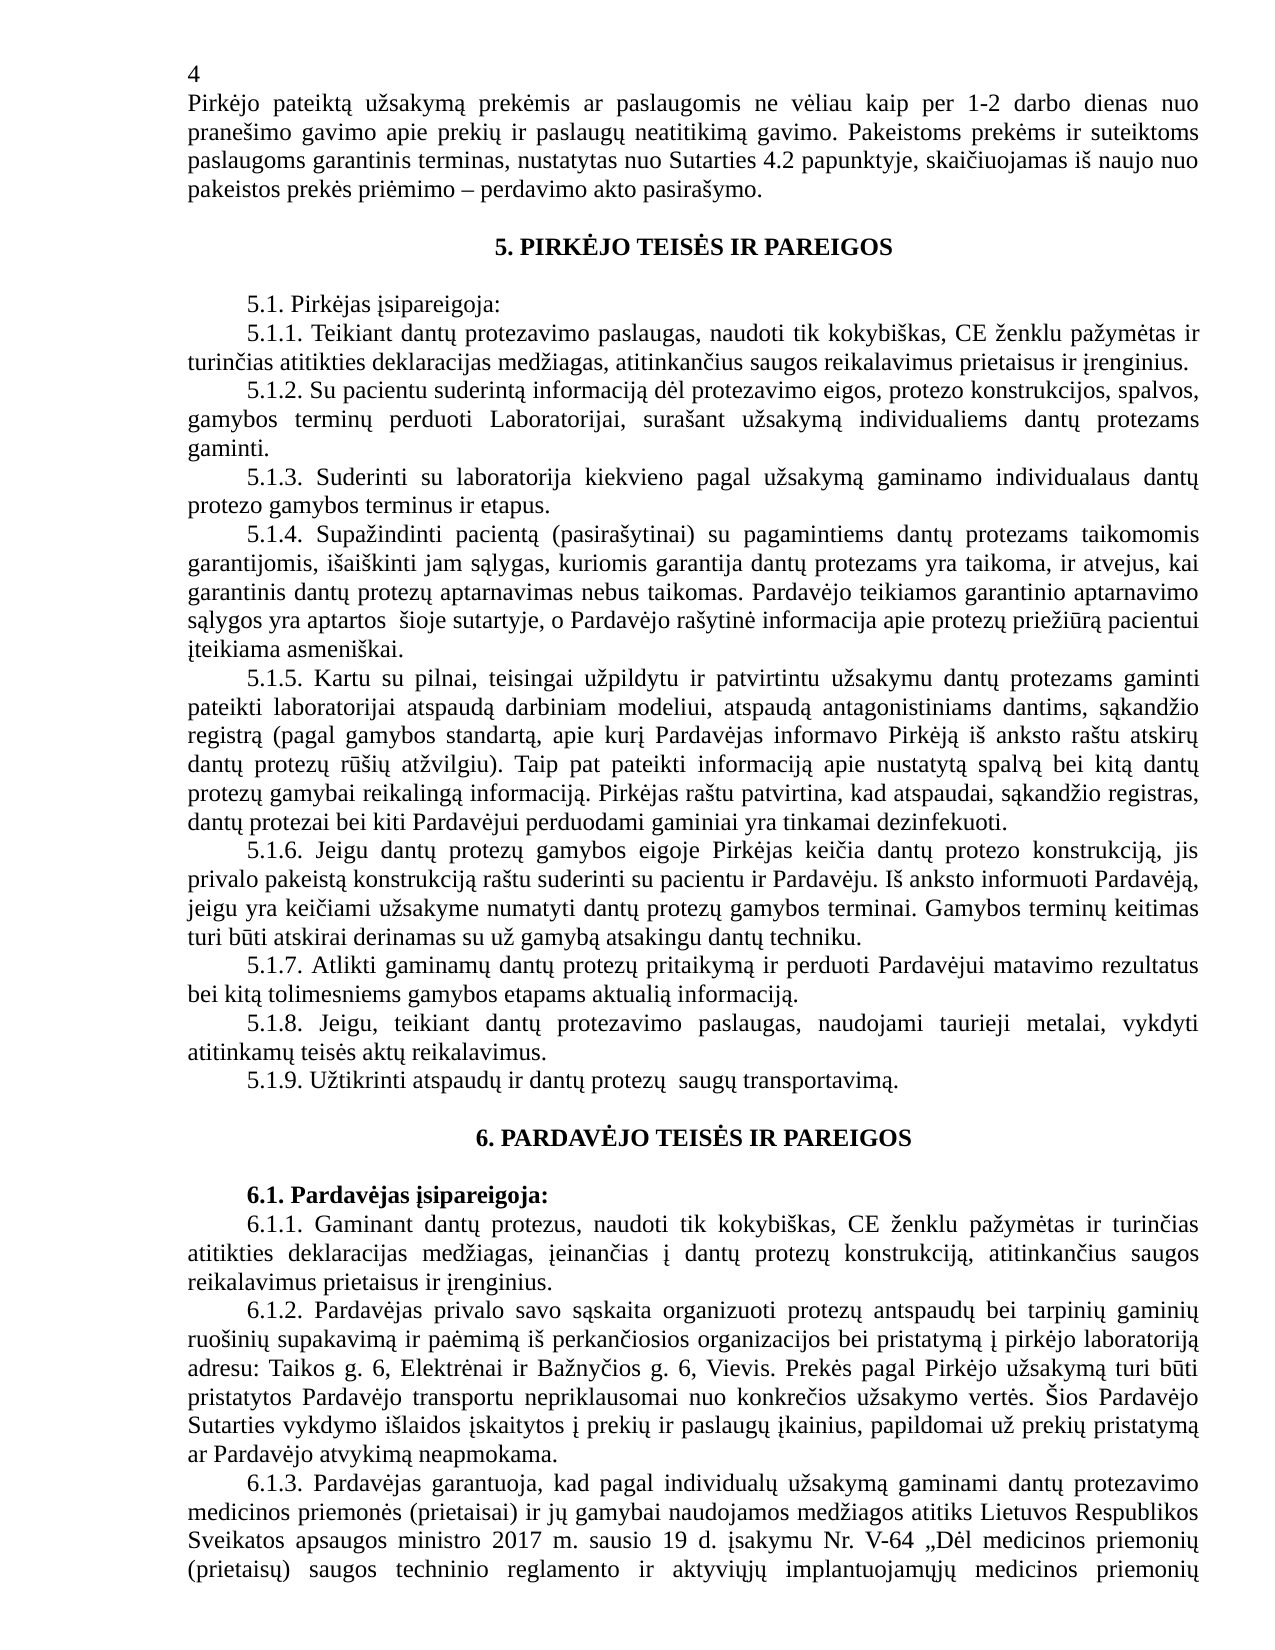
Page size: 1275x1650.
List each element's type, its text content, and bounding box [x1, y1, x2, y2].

text 5.1.7. Atlikti gaminamų dantų protezų pritaikymą ir perduoti Pardavėjui matavimo rezultatus bei kitą tolimesniems gamybos etapams aktualią informaciją. [187, 950, 1200, 1008]
text 5.1.2. Su pacientu suderintą informaciją dėl protezavimo eigos, protezo konstrukcijos, spalvos, gamybos terminų perduoti Laboratorijai, surašant užsakymą individualiems dantų protezams gaminti. [187, 375, 1200, 462]
text 6.1.2. Pardavėjas privalo savo sąskaita organizuoti protezų antspaudų bei tarpinių gaminių ruošinių supakavimą ir paėmimą iš perkančiosios organizacijos bei pristatymą į pirkėjo laboratoriją adresu: Taikos g. 6, Elektrėnai ir Bažnyčios g. 6, Vievis. Prekės pagal Pirkėjo užsakymą turi būti pristatytos Pardavėjo transportu nepriklausomai nuo konkrečios užsakymo vertės. Šios Pardavėjo Sutarties vykdymo išlaidos įskaitytos į prekių ir paslaugų įkainius, papildomai už prekių pristatymą ar Pardavėjo atvykimą neapmokama. [187, 1295, 1200, 1468]
text 5.1.4. Supažindinti pacientą (pasirašytinai) su pagamintiems dantų protezams taikomomis garantijomis, išaiškinti jam sąlygas, kuriomis garantija dantų protezams yra taikoma, ir atvejus, kai garantinis dantų protezų aptarnavimas nebus taikomas. Pardavėjo teikiamos garantinio aptarnavimo sąlygos yra aptartos šioje sutartyje, o Pardavėjo rašytinė informacija apie protezų priežiūrą pacientui įteikiama asmeniškai. [187, 519, 1200, 663]
text 5.1.1. Teikiant dantų protezavimo paslaugas, naudoti tik kokybiškas, CE ženklu pažymėtas ir turinčias atitikties deklaracijas medžiagas, atitinkančius saugos reikalavimus prietaisus ir įrenginius. [187, 318, 1200, 375]
text 5.1.8. Jeigu, teikiant dantų protezavimo paslaugas, naudojami taurieji metalai, vykdyti atitinkamų teisės aktų reikalavimus. [187, 1008, 1200, 1065]
text 5.1. Pirkėjas įsipareigoja: [187, 289, 1200, 318]
text 6.1.1. Gaminant dantų protezus, naudoti tik kokybiškas, CE ženklu pažymėtas ir turinčias atitikties deklaracijas medžiagas, įeinančias į dantų protezų konstrukciją, atitinkančius saugos reikalavimus prietaisus ir įrenginius. [187, 1209, 1200, 1295]
text Pirkėjo pateiktą užsakymą prekėmis ar paslaugomis ne vėliau kaip per 1-2 darbo dienas nuo pranešimo gavimo apie prekių ir paslaugų neatitikimą gavimo. Pakeistoms prekėms ir suteiktoms paslaugoms garantinis terminas, nustatytas nuo Sutarties 4.2 papunktyje, skaičiuojamas iš naujo nuo pakeistos prekės priėmimo – perdavimo akto pasirašymo. [187, 88, 1200, 203]
text 5.1.6. Jeigu dantų protezų gamybos eigoje Pirkėjas keičia dantų protezo konstrukciją, jis privalo pakeistą konstrukciją raštu suderinti su pacientu ir Pardavėju. Iš anksto informuoti Pardavėją, jeigu yra keičiami užsakyme numatyti dantų protezų gamybos terminai. Gamybos terminų keitimas turi būti atskirai derinamas su už gamybą atsakingu dantų techniku. [187, 835, 1200, 950]
text 6.1. Pardavėjas įsipareigoja: [187, 1180, 1200, 1209]
text 5.1.9. Užtikrinti atspaudų ir dantų protezų saugų transportavimą. [187, 1065, 1200, 1094]
text 5.1.5. Kartu su pilnai, teisingai užpildytu ir patvirtintu užsakymu dantų protezams gaminti pateikti laboratorijai atspaudą darbiniam modeliui, atspaudą antagonistiniams dantims, sąkandžio registrą (pagal gamybos standartą, apie kurį Pardavėjas informavo Pirkėją iš anksto raštu atskirų dantų protezų rūšių atžvilgiu). Taip pat pateikti informaciją apie nustatytą spalvą bei kitą dantų protezų gamybai reikalingą informaciją. Pirkėjas raštu patvirtina, kad atspaudai, sąkandžio registras, dantų protezai bei kiti Pardavėjui perduodami gaminiai yra tinkamai dezinfekuoti. [187, 663, 1200, 835]
text 6. PARDAVĖJO TEISĖS IR PAREIGOS [187, 1123, 1200, 1152]
text 5.1.3. Suderinti su laboratorija kiekvieno pagal užsakymą gaminamo individualaus dantų protezo gamybos terminus ir etapus. [187, 462, 1200, 519]
text 6.1.3. Pardavėjas garantuoja, kad pagal individualų užsakymą gaminami dantų protezavimo medicinos priemonės (prietaisai) ir jų gamybai naudojamos medžiagos atitiks Lietuvos Respublikos Sveikatos apsaugos ministro 2017 m. sausio 19 d. įsakymu Nr. V-64 „Dėl medicinos priemonių (prietaisų) saugos techninio reglamento ir aktyviųjų implantuojamųjų medicinos priemonių [187, 1468, 1200, 1583]
text 5. PIRKĖJO TEISĖS IR PAREIGOS [187, 232, 1200, 260]
